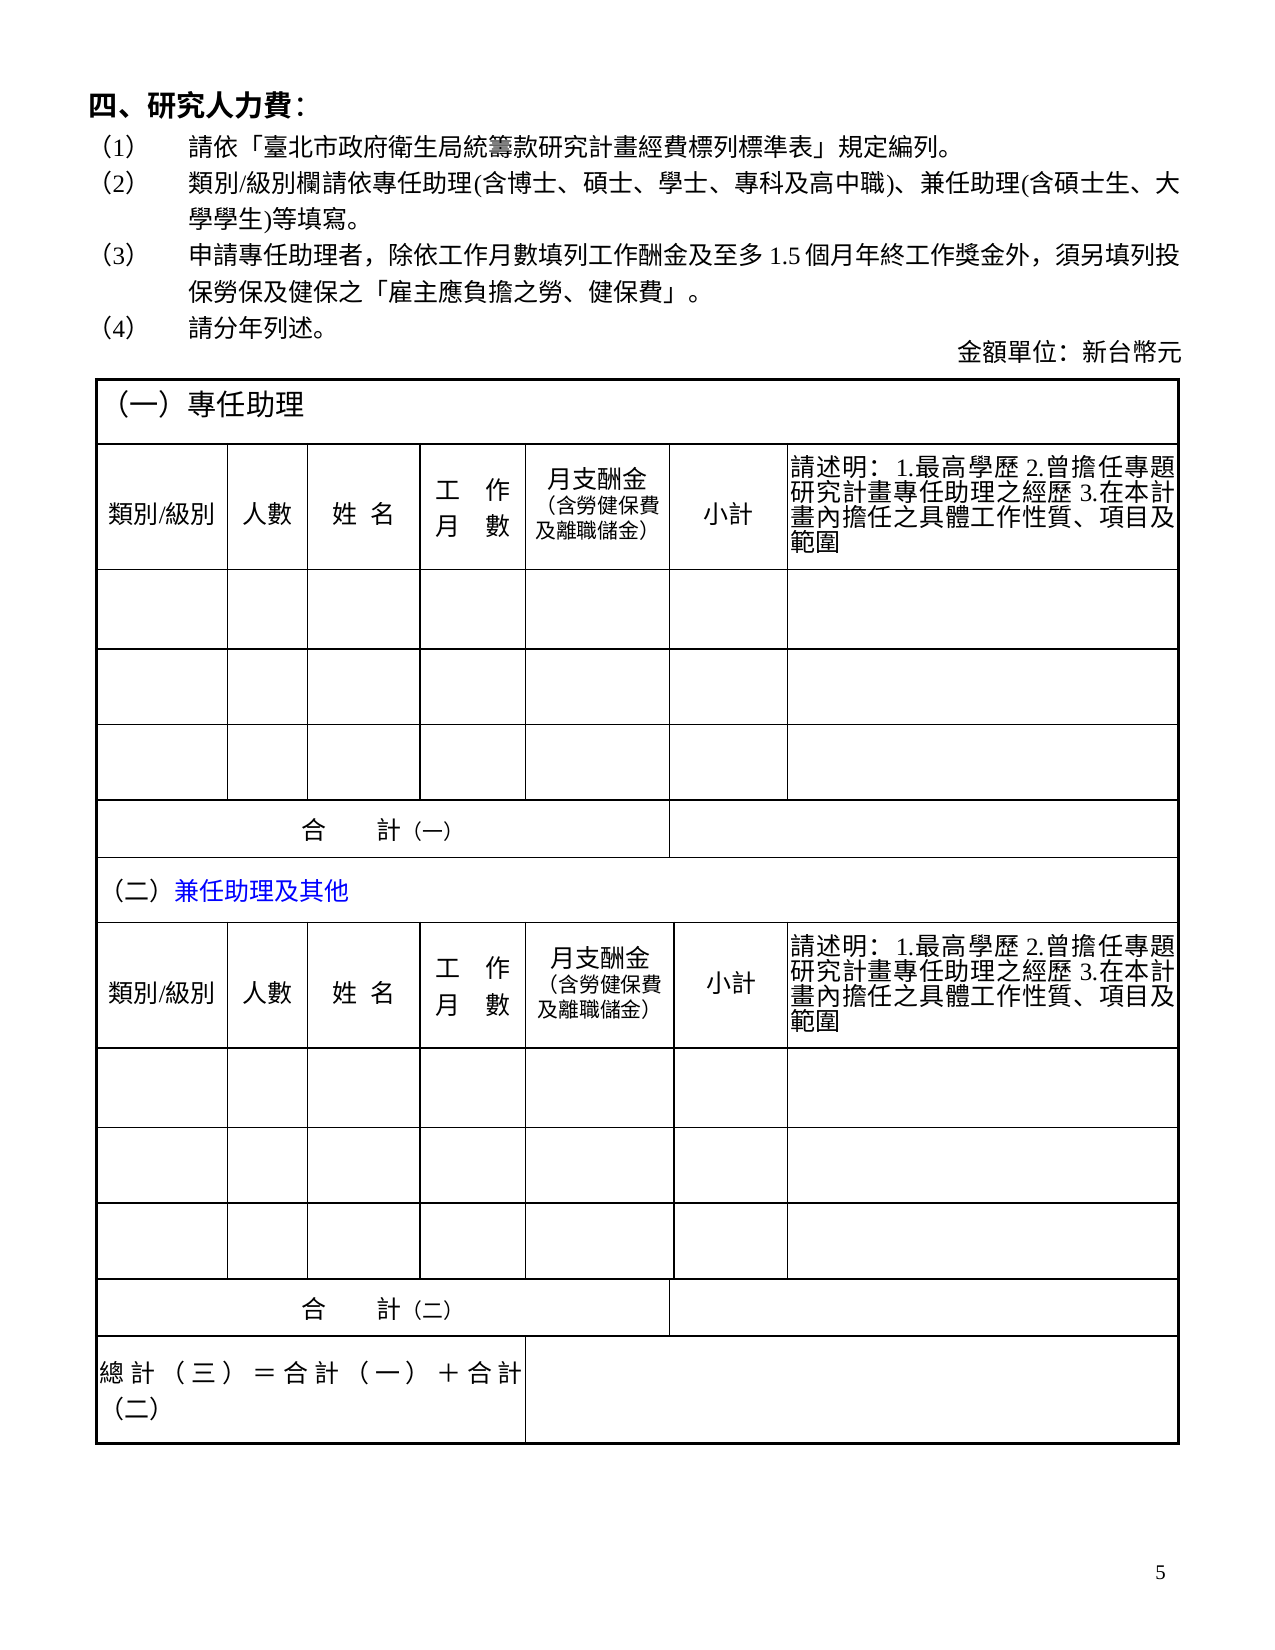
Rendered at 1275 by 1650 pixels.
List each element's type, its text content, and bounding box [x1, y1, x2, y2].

table_cell [675, 1204, 787, 1278]
table_cell [98, 725, 227, 799]
table_cell 人數 [228, 445, 307, 568]
table_cell [670, 570, 787, 648]
table_cell [788, 1049, 1177, 1127]
table_cell [421, 725, 525, 799]
table_cell 人數 [228, 923, 307, 1047]
table_cell 姓 名 [308, 923, 419, 1047]
table_header （一）專任助理 [98, 381, 1177, 443]
table_cell [98, 570, 227, 648]
table_cell 月支酬金 （含勞健保費及離職儲金） [526, 445, 669, 568]
table_cell [308, 570, 419, 648]
table_cell [526, 1128, 673, 1202]
table_cell （二）兼任助理及其他 [98, 858, 1177, 922]
table_cell 小計 [670, 445, 787, 568]
list 請依「臺北市政府衛生局統籌款研究計畫經費標列標準表」規定編列。 [87, 127, 1181, 163]
table_cell 工 作 月 數 [421, 445, 525, 568]
table_cell [98, 1049, 227, 1127]
text 四、研究人力費： [89, 75, 1186, 127]
list 申請專任助理者，除依工作月數填列工作酬金及至多1.5個月年終工作獎金外，須另填列投保勞保及健保之「雇主應負擔之勞、健保費」。 [87, 236, 1181, 308]
table_cell [228, 1204, 307, 1278]
table_cell [670, 1280, 1177, 1335]
table_cell 工 作 月 數 [421, 923, 525, 1047]
table_cell [788, 1204, 1177, 1278]
table_cell [675, 1128, 787, 1202]
table_cell 月支酬金 （含勞健保費及離職儲金） [526, 923, 673, 1047]
table_cell [421, 570, 525, 648]
table_cell [526, 1049, 673, 1127]
table_cell 合 計（一） [98, 801, 669, 857]
table_cell [788, 725, 1177, 799]
list 請分年列述。 [87, 308, 1181, 344]
table_cell 類別/級別 [98, 923, 227, 1047]
text 金額單位：新台幣元 [101, 344, 1182, 365]
table_cell [308, 650, 419, 723]
table_cell [421, 650, 525, 723]
list 類別/級別欄請依專任助理(含博士、碩士、學士、專科及高中職)、兼任助理(含碩士生、大學學生)等填寫。 [87, 163, 1181, 236]
table_cell 請述明：1.最高學歷2.曾擔任專題研究計畫專任助理之經歷3.在本計畫內擔任之具體工作性質、項目及範圍 [788, 923, 1177, 1047]
table_cell [228, 650, 307, 723]
table_cell [308, 1128, 419, 1202]
table_cell [228, 1128, 307, 1202]
table_cell [526, 570, 669, 648]
table_cell 合 計（二） [98, 1280, 669, 1335]
table_cell [421, 1204, 525, 1278]
table_cell [526, 1337, 1177, 1442]
table_cell [675, 1049, 787, 1127]
table_cell [670, 725, 787, 799]
table_cell [308, 1049, 419, 1127]
table_cell [670, 801, 1177, 857]
table_cell 小計 [675, 923, 787, 1047]
table_cell [788, 650, 1177, 723]
table_cell [526, 1204, 673, 1278]
table_cell 請述明：1.最高學歷2.曾擔任專題研究計畫專任助理之經歷3.在本計畫內擔任之具體工作性質、項目及範圍 [788, 445, 1177, 568]
table_cell [526, 650, 669, 723]
table_cell [421, 1049, 525, 1127]
table_cell [788, 1128, 1177, 1202]
table_cell [308, 1204, 419, 1278]
table_cell [308, 725, 419, 799]
table_cell [228, 570, 307, 648]
table_cell [526, 725, 669, 799]
table_cell [98, 1128, 227, 1202]
table_cell [98, 1204, 227, 1278]
table_cell 總計（三）＝合計（一）＋合計（二） [98, 1337, 525, 1442]
table_cell [228, 1049, 307, 1127]
table_cell [98, 650, 227, 723]
table_cell 類別/級別 [98, 445, 227, 568]
table_cell [228, 725, 307, 799]
table_cell [670, 650, 787, 723]
table_cell [788, 570, 1177, 648]
table_cell [421, 1128, 525, 1202]
table_cell 姓 名 [308, 445, 419, 568]
